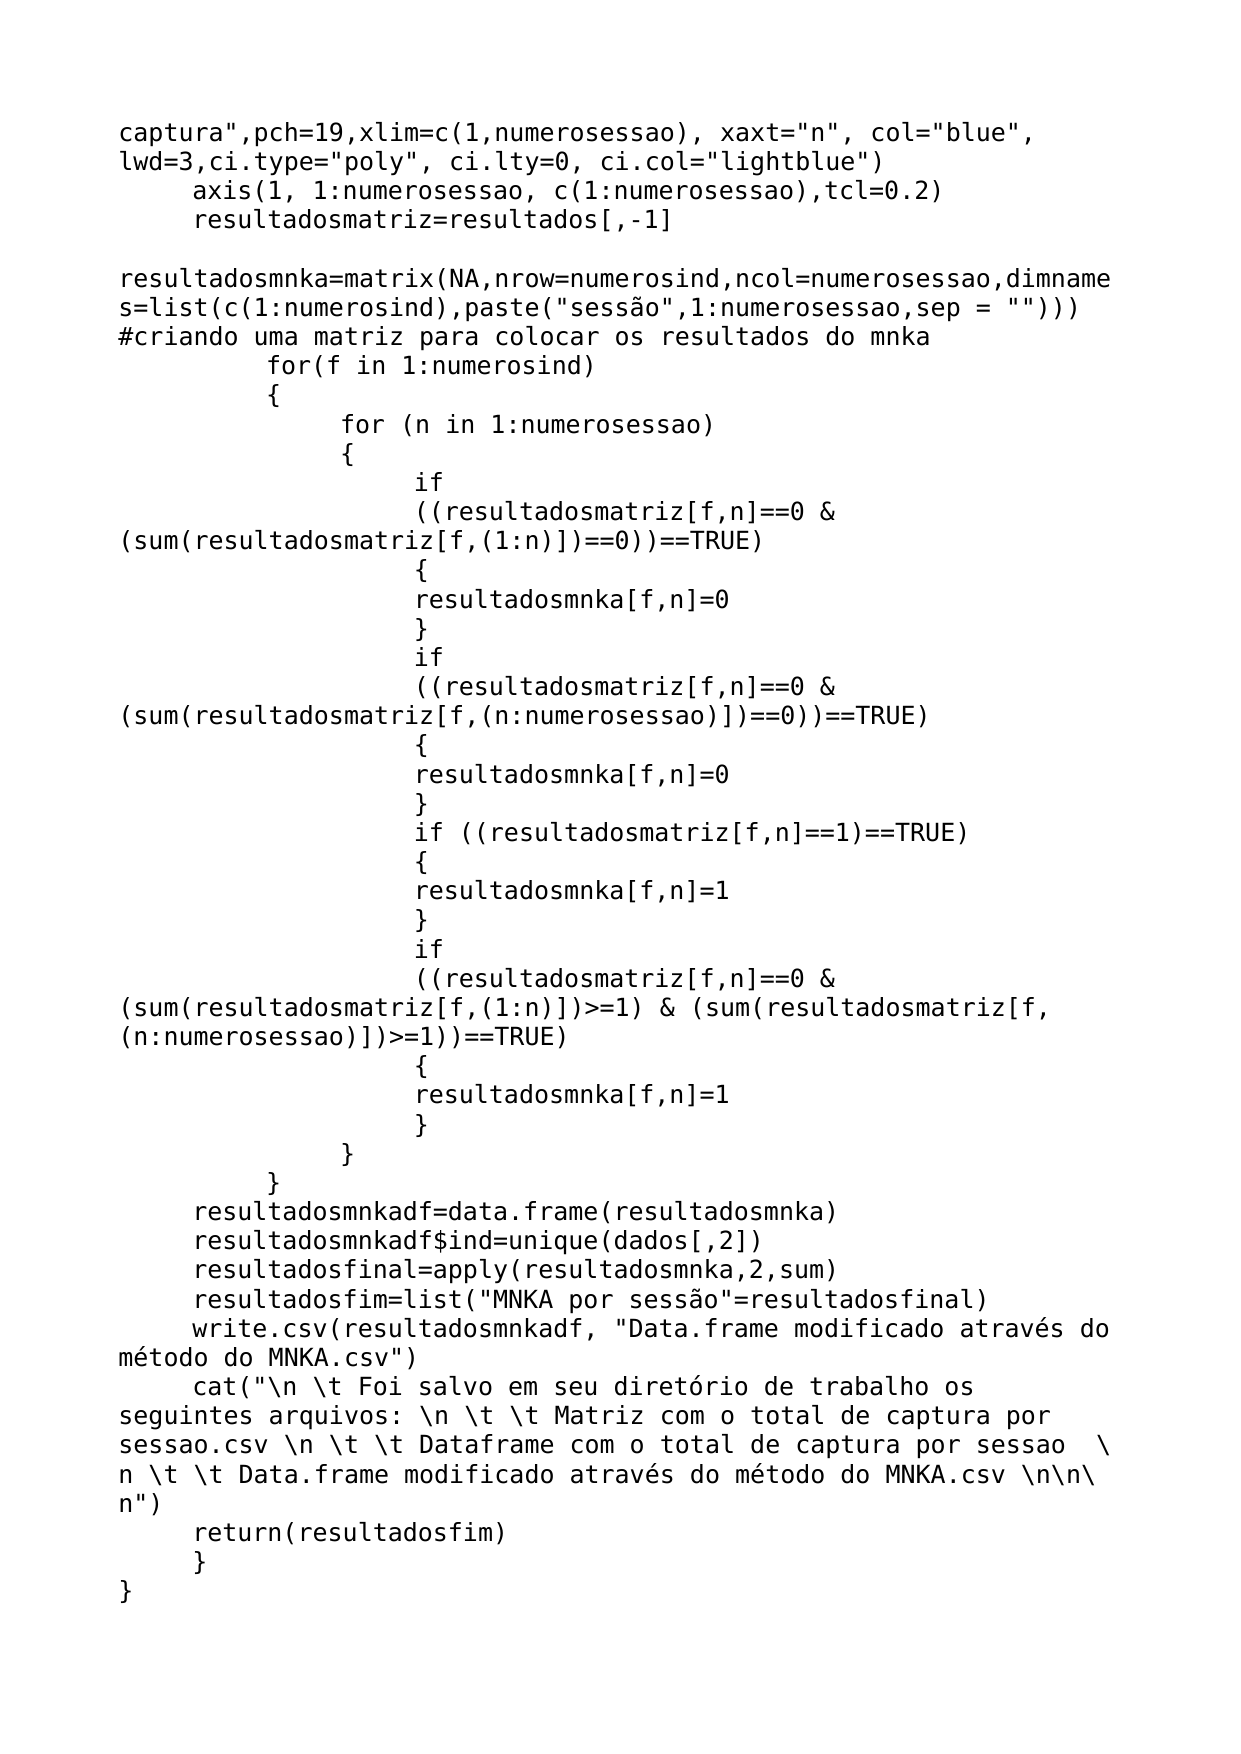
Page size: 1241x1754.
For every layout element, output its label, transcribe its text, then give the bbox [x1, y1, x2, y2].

text captura",pch=19,xlim=c(1,numerosessao), xaxt="n", col="blue", lwd=3,ci.type="poly", ci.lty=0, ci.col="lightblue") axis(1, 1:numerosessao, c(1:numerosessao),tcl=0.2) resultadosmatriz=resultados[,-1] resultadosmnka=matrix(NA,nrow=numerosind,ncol=numerosessao,dimnames=list(c(1:numerosind),paste("sessão",1:numerosessao,sep = ""))) #criando uma matriz para colocar os resultados do mnka for(f in 1:numerosind) { for (n in 1:numerosessao) { if ((resultadosmatriz[f,n]==0 & (sum(resultadosmatriz[f,(1:n)])==0))==TRUE) { resultadosmnka[f,n]=0 } if ((resultadosmatriz[f,n]==0 & (sum(resultadosmatriz[f,(n:numerosessao)])==0))==TRUE) { resultadosmnka[f,n]=0 } if ((resultadosmatriz[f,n]==1)==TRUE) { resultadosmnka[f,n]=1 } if ((resultadosmatriz[f,n]==0 & (sum(resultadosmatriz[f,(1:n)])>=1) & (sum(resultadosmatriz[f,(n:numerosessao)])>=1))==TRUE) { resultadosmnka[f,n]=1 } } } resultadosmnkadf=data.frame(resultadosmnka) resultadosmnkadf$ind=unique(dados[,2]) resultadosfinal=apply(resultadosmnka,2,sum) resultadosfim=list("MNKA por sessão"=resultadosfinal) write.csv(resultadosmnkadf, "Data.frame modificado através do método do MNKA.csv") cat("\n \t Foi salvo em seu diretório de trabalho os seguintes arquivos: \n \t \t Matriz com o total de captura por sessao.csv \n \t \t Dataframe com o total de captura por sessao \n \t \t Data.frame modificado através do método do MNKA.csv \n\n\n") return(resultadosfim) } } [118, 118, 1122, 1635]
